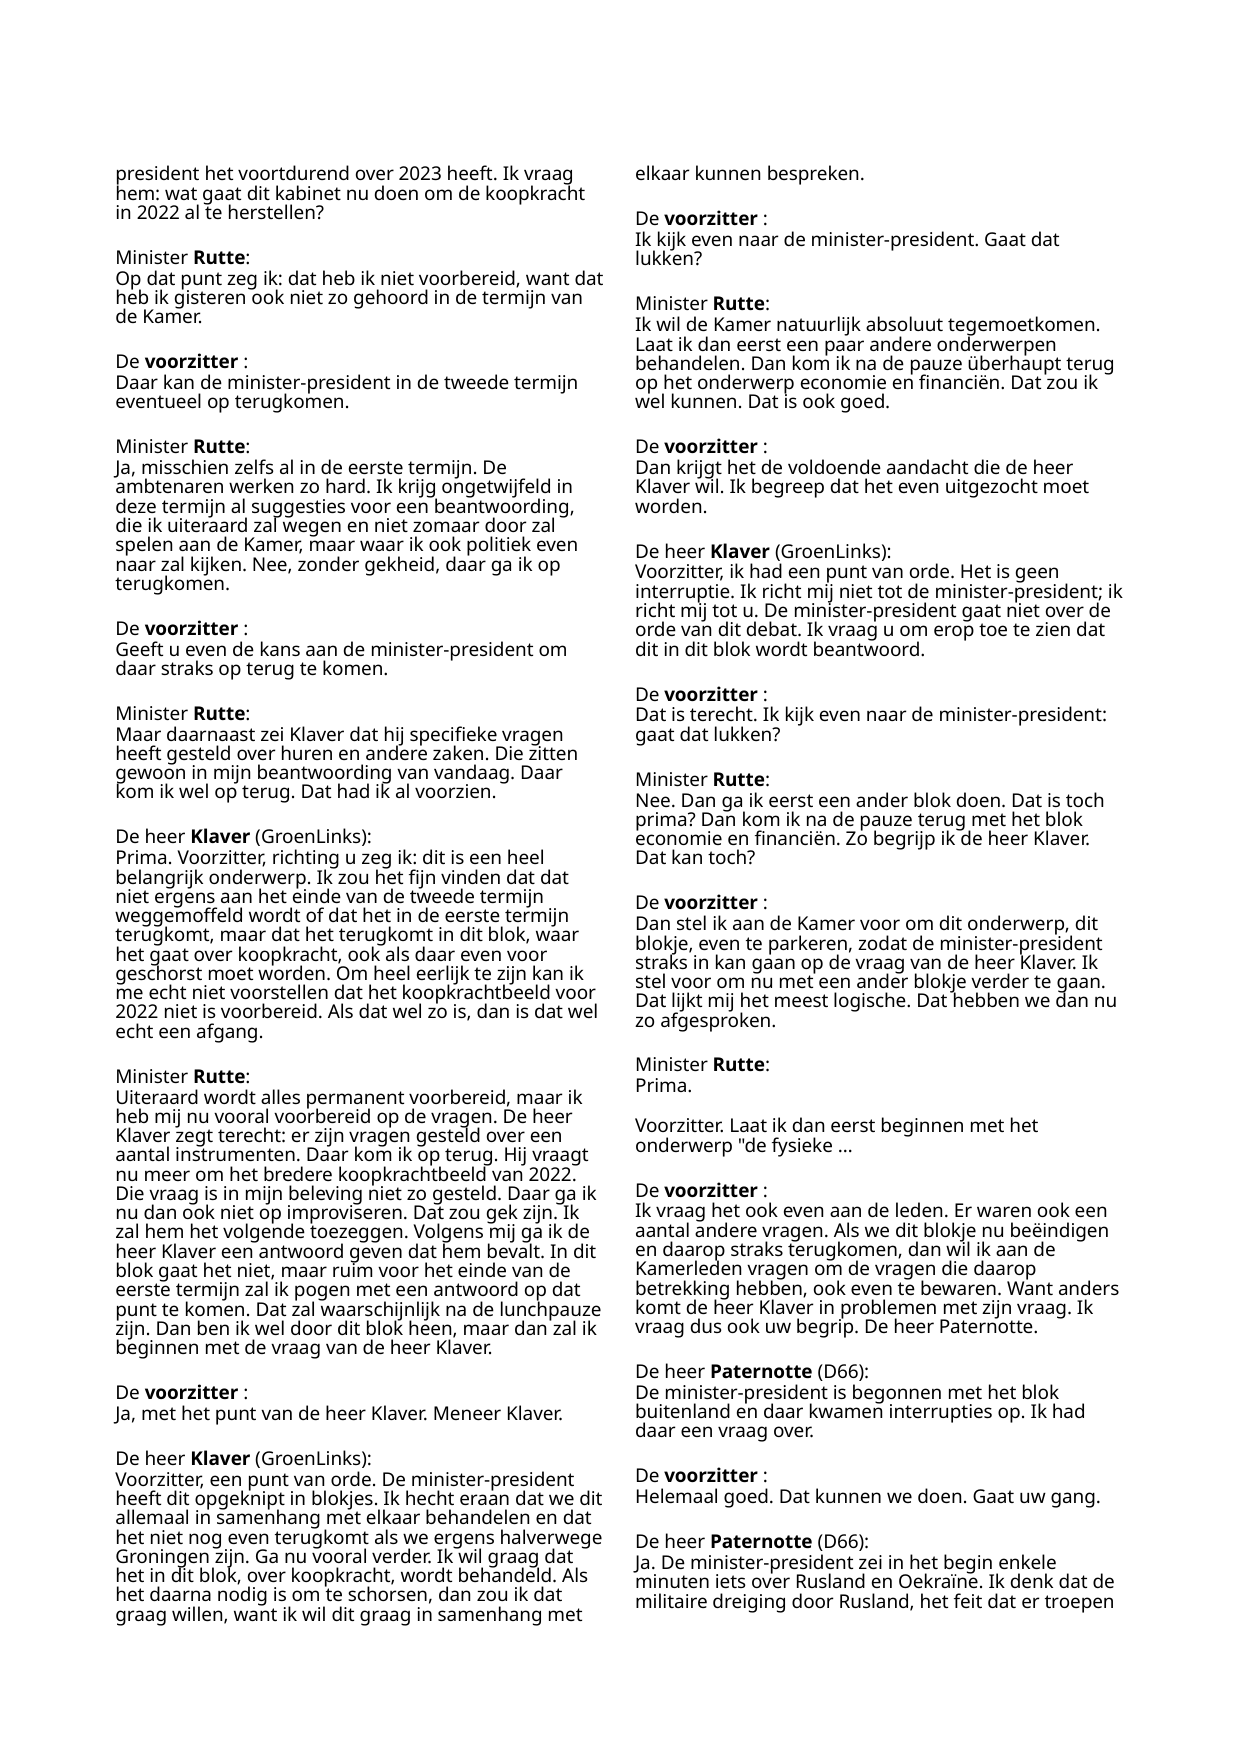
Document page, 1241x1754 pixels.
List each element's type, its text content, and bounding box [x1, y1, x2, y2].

text De voorzitter : [635, 681, 1125, 706]
text Prima. Voorzitter, richting u zeg ik: dit is een heel belangrijk onderwerp. Ik zou het fijn vinden dat dat niet ergens aan het einde van de tweede termijn weggemoffeld wordt of dat het in de eerste termijn terugkomt, maar dat het terugkomt in dit blok, waar het gaat over koopkracht, ook als daar even voor geschorst moet worden. Om heel eerlijk te zijn kan ik me echt niet voorstellen dat het koopkrachtbeeld voor 2022 niet is voorbereid. Als dat wel zo is, dan is dat wel echt een afgang. [115, 849, 605, 1042]
text Ja, misschien zelfs al in de eerste termijn. De ambtenaren werken zo hard. Ik krijg ongetwijfeld in deze termijn al suggesties voor een beantwoording, die ik uiteraard zal wegen en niet zomaar door zal spelen aan de Kamer, maar waar ik ook politiek even naar zal kijken. Nee, zonder gekheid, daar ga ik op terugkomen. [115, 459, 605, 594]
text De minister-president is begonnen met het blok buitenland en daar kwamen interrupties op. Ik had daar een vraag over. [635, 1384, 1125, 1442]
text De voorzitter : [635, 1463, 1125, 1488]
text Daar kan de minister-president in de tweede termijn eventueel op terugkomen. [115, 374, 605, 413]
text De heer Klaver (GroenLinks): [115, 1445, 605, 1471]
text De voorzitter : [635, 205, 1125, 231]
text president het voortdurend over 2023 heeft. Ik vraag hem: wat gaat dit kabinet nu doen om de koopkracht in 2022 al te herstellen? [115, 165, 605, 223]
text Ja, met het punt van de heer Klaver. Meneer Klaver. [115, 1405, 605, 1424]
text De heer Klaver (GroenLinks): [115, 824, 605, 849]
text Voorzitter, een punt van orde. De minister-president heeft dit opgeknipt in blokjes. Ik hecht eraan dat we dit allemaal in samenhang met elkaar behandelen en dat het niet nog even terugkomt als we ergens halverwege Groningen zijn. Ga nu vooral verder. Ik wil graag dat het in dit blok, over koopkracht, wordt behandeld. Als het daarna nodig is om te schorsen, dan zou ik dat graag willen, want ik wil dit graag in samenhang met [115, 1471, 605, 1625]
text elkaar kunnen bespreken. [635, 165, 1125, 184]
text Minister Rutte: [635, 766, 1125, 792]
text Ik wil de Kamer natuurlijk absoluut tegemoetkomen. Laat ik dan eerst een paar andere onderwerpen behandelen. Dan kom ik na de pauze überhaupt terug op het onderwerp economie en financiën. Dat zou ik wel kunnen. Dat is ook goed. [635, 316, 1125, 413]
text Uiteraard wordt alles permanent voorbereid, maar ik heb mij nu vooral voorbereid op de vragen. De heer Klaver zegt terecht: er zijn vragen gesteld over een aantal instrumenten. Daar kom ik op terug. Hij vraagt nu meer om het bredere koopkrachtbeeld van 2022. Die vraag is in mijn beleving niet zo gesteld. Daar ga ik nu dan ook niet op improviseren. Dat zou gek zijn. Ik zal hem het volgende toezeggen. Volgens mij ga ik de heer Klaver een antwoord geven dat hem bevalt. In dit blok gaat het niet, maar ruim voor het einde van de eerste termijn zal ik pogen met een antwoord op dat punt te komen. Dat zal waarschijnlijk na de lunchpauze zijn. Dan ben ik wel door dit blok heen, maar dan zal ik beginnen met de vraag van de heer Klaver. [115, 1089, 605, 1358]
text Ja. De minister-president zei in het begin enkele minuten iets over Rusland en Oekraïne. Ik denk dat de militaire dreiging door Rusland, het feit dat er troepen [635, 1554, 1125, 1612]
text Nee. Dan ga ik eerst een ander blok doen. Dat is toch prima? Dan kom ik na de pauze terug met het blok economie en financiën. Zo begrijp ik de heer Klaver. Dat kan toch? [635, 792, 1125, 869]
text De heer Paternotte (D66): [635, 1528, 1125, 1554]
text Minister Rutte: [115, 700, 605, 726]
text Op dat punt zeg ik: dat heb ik niet voorbereid, want dat heb ik gisteren ook niet zo gehoord in de termijn van de Kamer. [115, 270, 605, 327]
text De voorzitter : [115, 615, 605, 641]
text Minister Rutte: [115, 244, 605, 270]
text Minister Rutte: [635, 291, 1125, 316]
text Ik vraag het ook even aan de leden. Er waren ook een aantal andere vragen. Als we dit blokje nu beëindigen en daarop straks terugkomen, dan wil ik aan de Kamerleden vragen om de vragen die daarop betrekking hebben, ook even te bewaren. Want anders komt de heer Klaver in problemen met zijn vraag. Ik vraag dus ook uw begrip. De heer Paternotte. [635, 1202, 1125, 1337]
text De voorzitter : [635, 1177, 1125, 1202]
text De voorzitter : [115, 1379, 605, 1405]
text Dat is terecht. Ik kijk even naar de minister-president: gaat dat lukken? [635, 706, 1125, 745]
text De heer Paternotte (D66): [635, 1358, 1125, 1384]
text Maar daarnaast zei Klaver dat hij specifieke vragen heeft gesteld over huren en andere zaken. Die zitten gewoon in mijn beantwoording van vandaag. Daar kom ik wel op terug. Dat had ik al voorzien. [115, 726, 605, 803]
text Minister Rutte: [115, 433, 605, 459]
text De voorzitter : [115, 348, 605, 374]
text Dan krijgt het de voldoende aandacht die de heer Klaver wil. Ik begreep dat het even uitgezocht moet worden. [635, 459, 1125, 517]
text Prima. [635, 1077, 1125, 1097]
text De voorzitter : [635, 889, 1125, 915]
text Voorzitter. Laat ik dan eerst beginnen met het onderwerp "de fysieke … [635, 1117, 1125, 1156]
text Voorzitter, ik had een punt van orde. Het is geen interruptie. Ik richt mij niet tot de minister-president; ik richt mij tot u. De minister-president gaat niet over de orde van dit debat. Ik vraag u om erop toe te zien dat dit in dit blok wordt beantwoord. [635, 563, 1125, 660]
text Ik kijk even naar de minister-president. Gaat dat lukken? [635, 231, 1125, 270]
text De voorzitter : [635, 433, 1125, 459]
text De heer Klaver (GroenLinks): [635, 538, 1125, 563]
text Geeft u even de kans aan de minister-president om daar straks op terug te komen. [115, 641, 605, 679]
text Minister Rutte: [635, 1052, 1125, 1077]
text Helemaal goed. Dat kunnen we doen. Gaat uw gang. [635, 1488, 1125, 1508]
text Dan stel ik aan de Kamer voor om dit onderwerp, dit blokje, even te parkeren, zodat de minister-president straks in kan gaan op de vraag van de heer Klaver. Ik stel voor om nu met een ander blokje verder te gaan. Dat lijkt mij het meest logische. Dat hebben we dan nu zo afgesproken. [635, 915, 1125, 1031]
text Minister Rutte: [115, 1063, 605, 1089]
